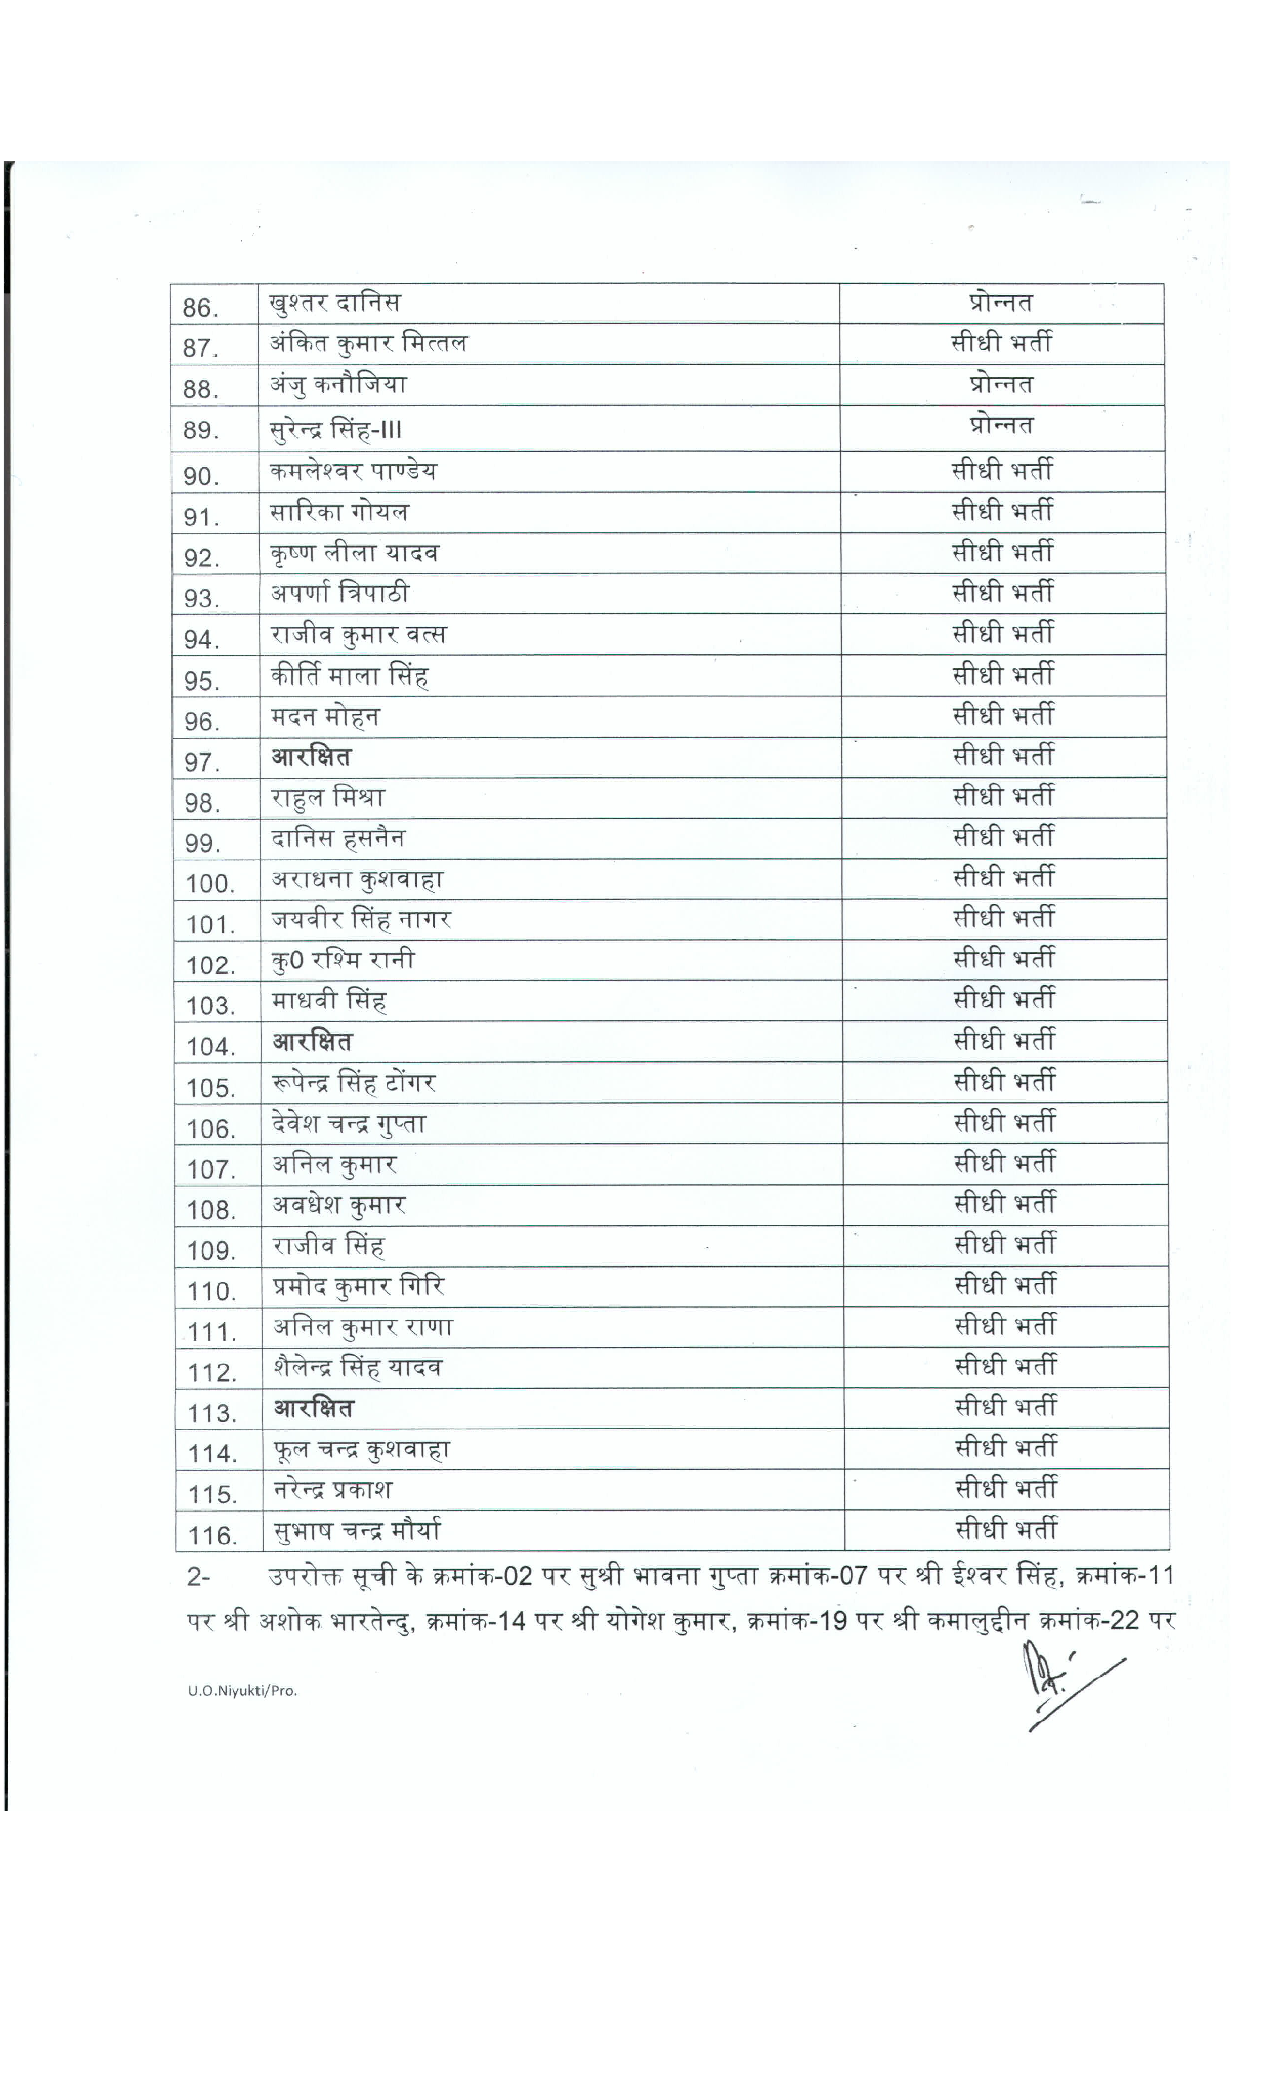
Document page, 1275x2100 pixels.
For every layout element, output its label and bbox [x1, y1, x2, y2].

picture [3, 161, 1275, 1811]
